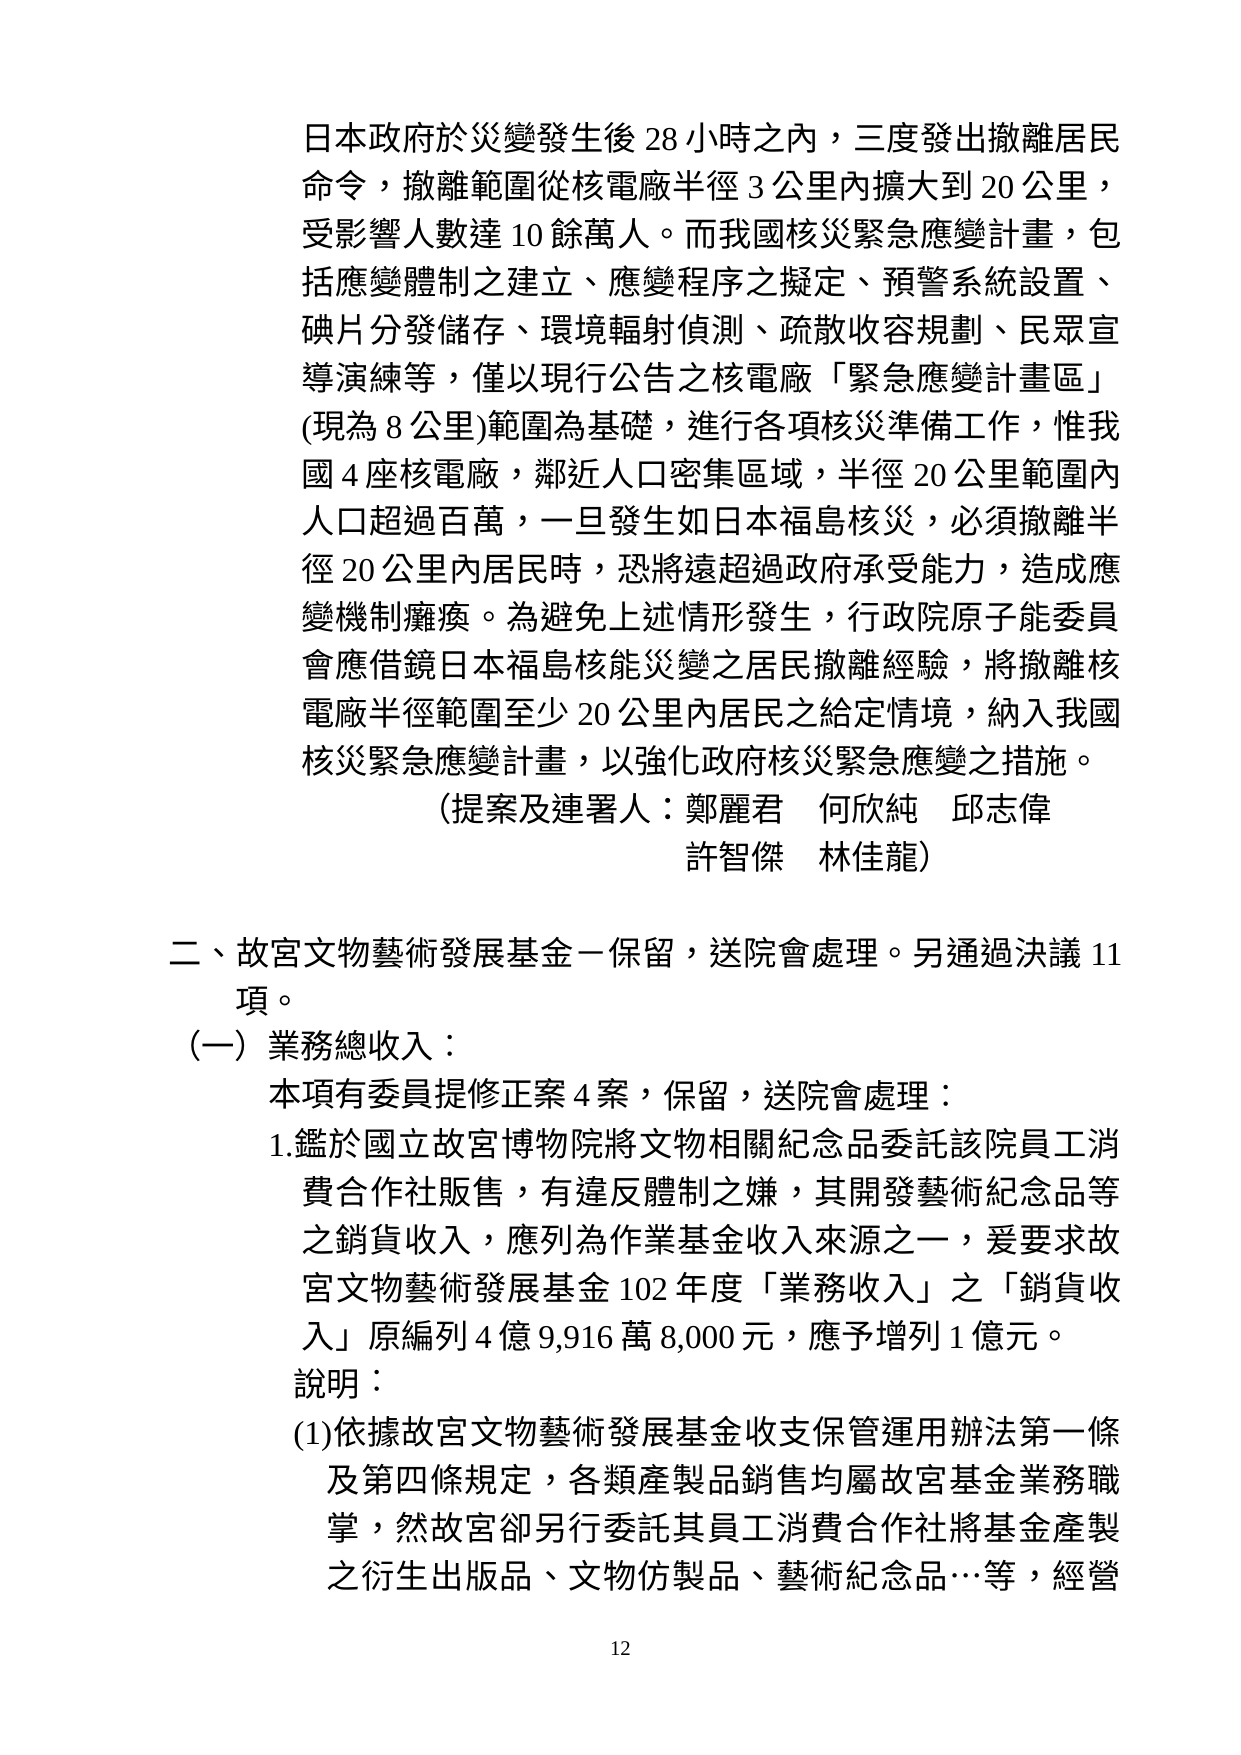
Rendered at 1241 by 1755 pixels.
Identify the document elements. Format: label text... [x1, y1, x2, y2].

text （一）業務總收入︰ [168, 1023, 1122, 1071]
text 1.鑑於國立故宮博物院將文物相關紀念品委託該院員工消費合作社販售，有違反體制之嫌，其開發藝術紀念品等之銷貨收入，應列為作業基金收入來源之一，爰要求故宮文物藝術發展基金102年度「業務收入」之「銷貨收入」原編列4億9,916萬8,000元，應予增列1億元。 [268, 1118, 1122, 1358]
text 說明︰ [293, 1358, 1122, 1406]
text （提案及連署人：鄭麗君 何欣純 邱志偉 [118, 783, 1122, 831]
text 1. 2011年日本福島核能電廠受海嘯之衝擊，引發核能災變。日本政府於災變發生後28小時之內，三度發出撤離居民命令，撤離範圍從核電廠半徑3公里內擴大到20公里，受影響人數達10餘萬人。而我國核災緊急應變計畫，包括應變體制之建立、應變程序之擬定、預警系統設置、碘片分發儲存、環境輻射偵測、疏散收容規劃、民眾宣導演練等，僅以現行公告之核電廠「緊急應變計畫區」(現為8公里)範圍為基礎，進行各項核災準備工作，惟我國4座核電廠，鄰近人口密集區域，半徑20公里範圍內人口超過百萬，一旦發生如日本福島核災，必須撤離半徑20公里內居民時，恐將遠超過政府承受能力，造成應變機制癱瘓。為避免上述情形發生，行政院原子能委員會應借鏡日本福島核能災變之居民撤離經驗，將撤離核電廠半徑範圍至少20公里內居民之給定情境，納入我國核災緊急應變計畫，以強化政府核災緊急應變之措施。 [268, 112, 1122, 783]
text 許智傑 林佳龍） [118, 831, 1122, 879]
text 本項有委員提修正案4案，保留，送院會處理︰ [268, 1071, 1122, 1118]
text 二、故宮文物藝術發展基金－保留，送院會處理。另通過決議11項。 [168, 927, 1122, 1023]
text (1)依據故宮文物藝術發展基金收支保管運用辦法第一條及第四條規定，各類產製品銷售均屬故宮基金業務職掌，然故宮卻另行委託其員工消費合作社將基金產製之衍生出版品、文物仿製品、藝術紀念品…等，經營 [293, 1406, 1122, 1598]
